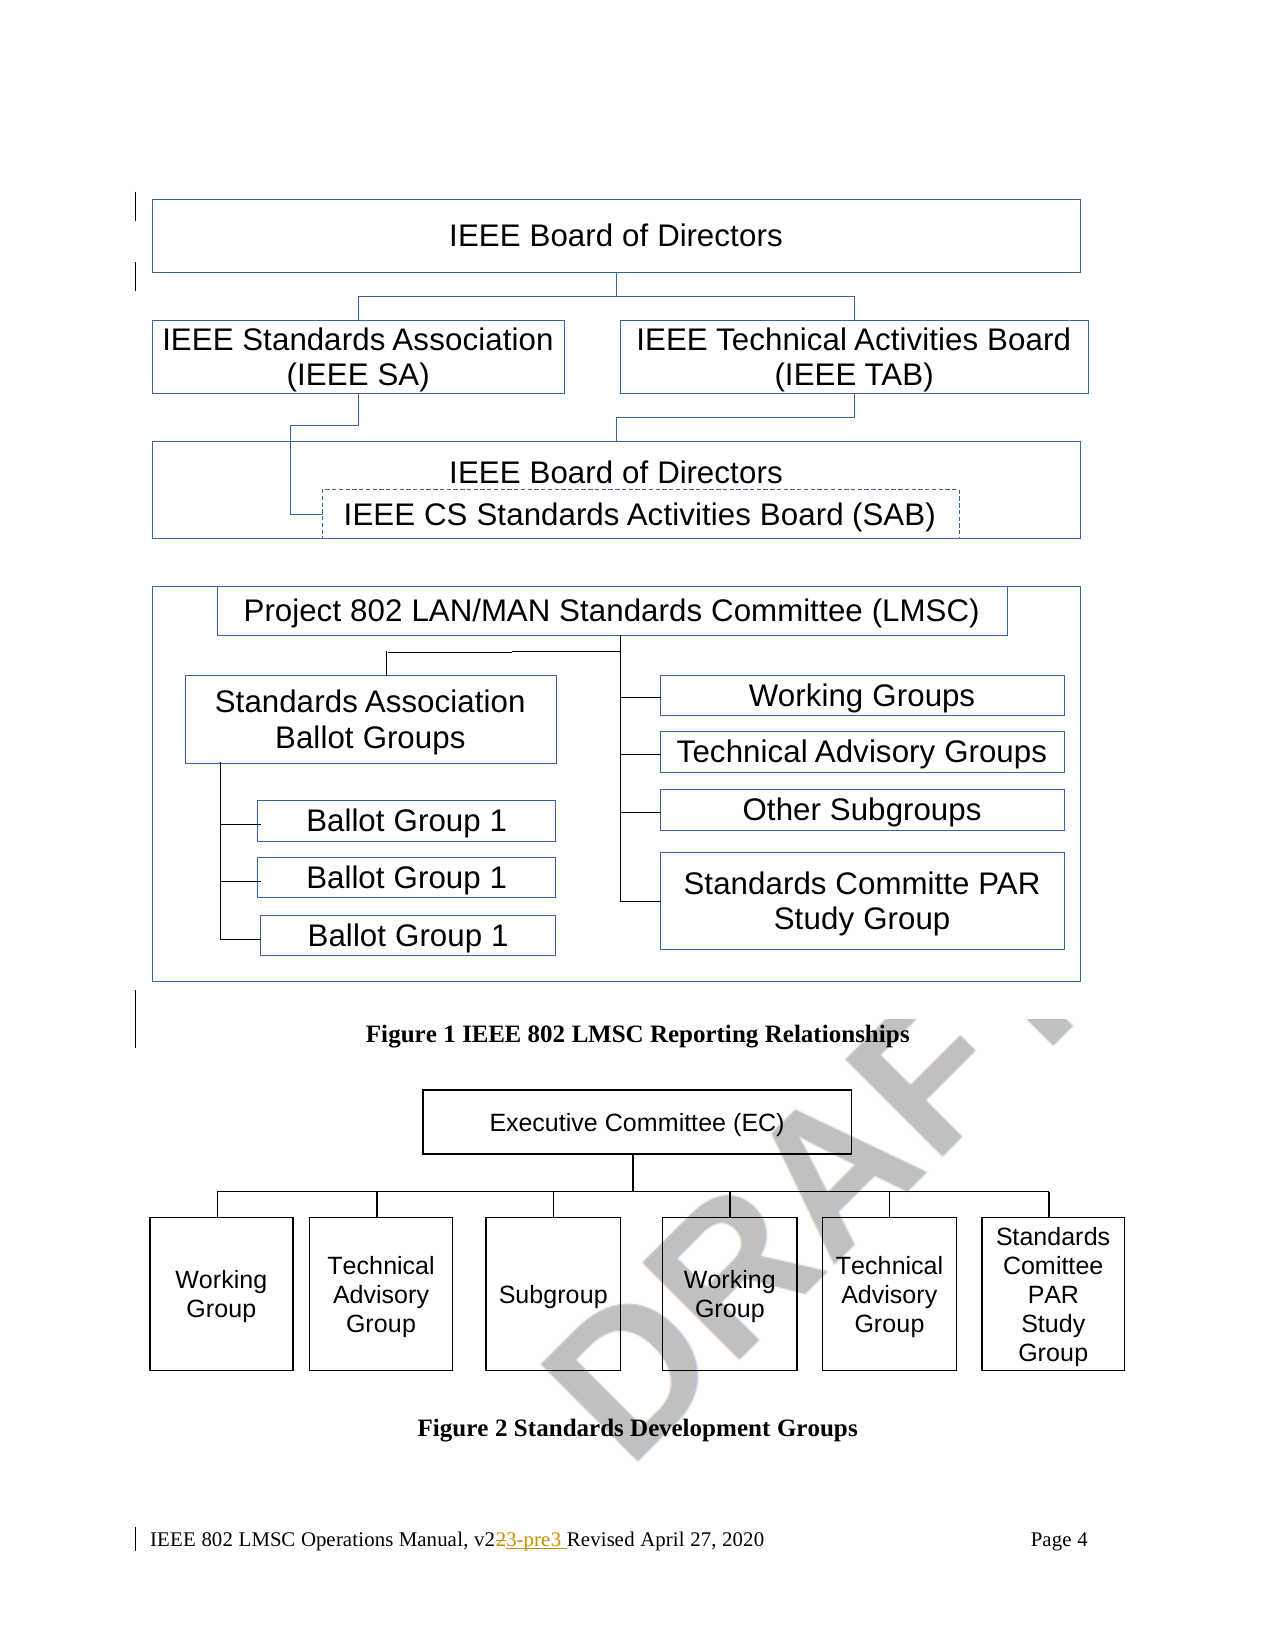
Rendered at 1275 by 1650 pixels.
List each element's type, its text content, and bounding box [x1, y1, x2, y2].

picture [983, 1218, 1124, 1370]
picture [424, 1091, 851, 1153]
picture [823, 1218, 956, 1370]
picture [310, 1218, 452, 1370]
picture [663, 1218, 796, 1370]
picture [487, 1218, 620, 1370]
picture [149, 1192, 1125, 1575]
text Figure 1 IEEE 802 LMSC Reporting Relationships [150, 333, 1125, 1048]
picture [151, 1218, 292, 1370]
picture [149, 74, 1125, 1217]
text Figure 2 Standards Development Groups [150, 1412, 1125, 1441]
